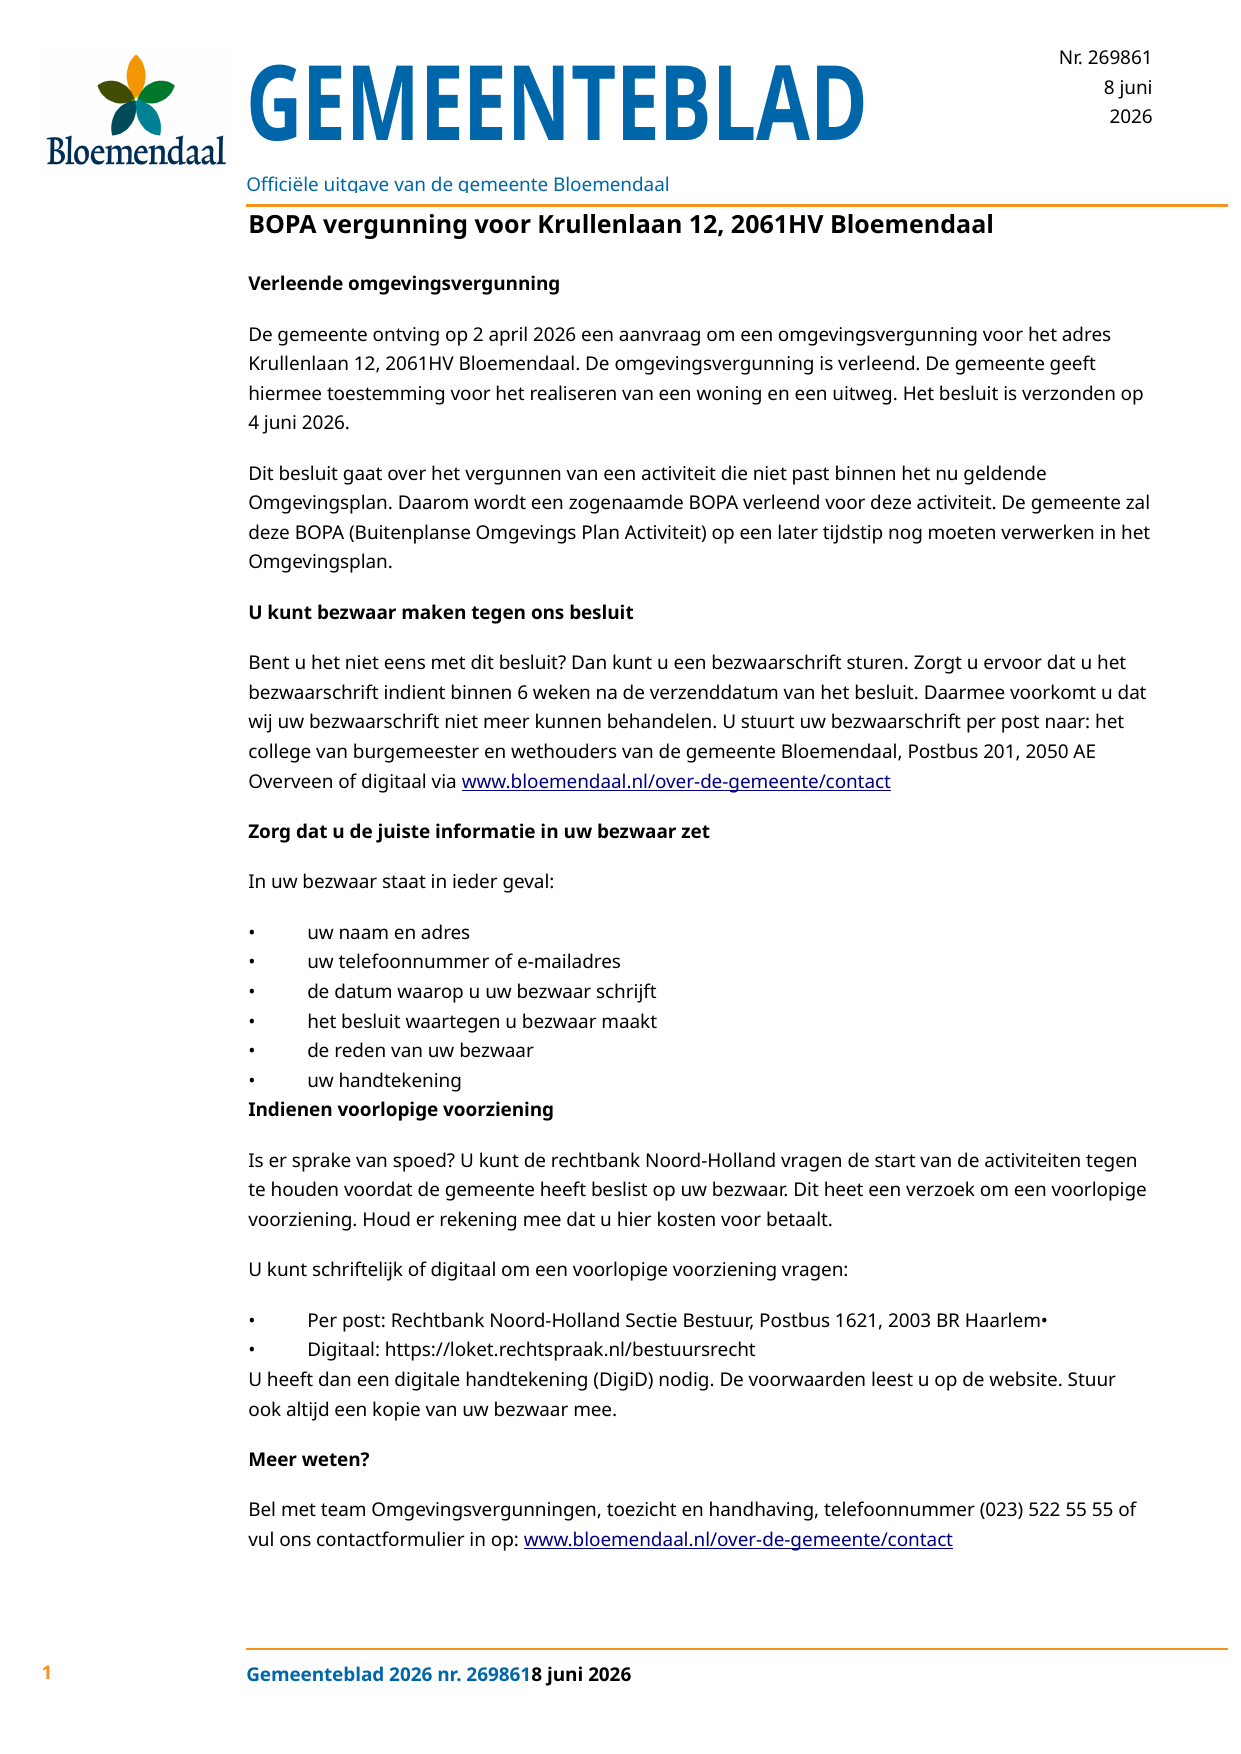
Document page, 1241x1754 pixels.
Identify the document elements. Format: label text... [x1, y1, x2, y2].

picture [41, 47, 231, 172]
text Bel met team Omgevingsvergunningen, toezicht en handhaving, telefoonnummer (023) 522 55 55 of vul ons contactformulier in op: www.bloemendaal.nl/over-de-gemeente/contact [248, 1497, 1152, 1552]
text Verleende omgevingsvergunning [248, 270, 1152, 296]
text Meer weten? [248, 1446, 1152, 1472]
list de reden van uw bezwaar [248, 1037, 1152, 1063]
text Zorg dat u de juiste informatie in uw bezwaar zet [248, 818, 1152, 844]
list uw naam en adres [248, 919, 1152, 945]
list de datum waarop u uw bezwaar schrijft [248, 978, 1152, 1004]
text U heeft dan een digitale handtekening (DigiD) nodig. De voorwaarden leest u op de website. Stuur ook altijd een kopie van uw bezwaar mee. [248, 1366, 1152, 1421]
text U kunt bezwaar maken tegen ons besluit [248, 599, 1152, 625]
list Digitaal: https://loket.rechtspraak.nl/bestuursrecht [248, 1337, 1152, 1362]
text Indienen voorlopige voorziening [248, 1097, 1152, 1122]
text De gemeente ontving op 2 april 2026 een aanvraag om een omgevingsvergunning voor het adres Krullenlaan 12, 2061HV Bloemendaal. De omgevingsvergunning is verleend. De gemeente geeft hiermee toestemming voor het realiseren van een woning en een uitweg. Het besluit is verzonden op 4 juni 2026. [248, 321, 1152, 435]
list het besluit waartegen u bezwaar maakt [248, 1008, 1152, 1033]
list Per post: Rechtbank Noord-Holland Sectie Bestuur, Postbus 1621, 2003 BR Haarlem• [248, 1307, 1152, 1333]
list uw telefoonnummer of e-mailadres [248, 949, 1152, 974]
text Bent u het niet eens met dit besluit? Dan kunt u een bezwaarschrift sturen. Zorgt u ervoor dat u het bezwaarschrift indient binnen 6 weken na de verzenddatum van het besluit. Daarmee voorkomt u dat wij uw bezwaarschrift niet meer kunnen behandelen. U stuurt uw bezwaarschrift per post naar: het college van burgemeester en wethouders van de gemeente Bloemendaal, Postbus 201, 2050 AE Overveen of digitaal via www.bloemendaal.nl/over-de-gemeente/contact [248, 649, 1152, 793]
text BOPA vergunning voor Krullenlaan 12, 2061HV Bloemendaal [248, 207, 1152, 241]
text In uw bezwaar staat in ieder geval: [248, 869, 1152, 894]
text U kunt schriftelijk of digitaal om een voorlopige voorziening vragen: [248, 1257, 1152, 1282]
text Dit besluit gaat over het vergunnen van een activiteit die niet past binnen het nu geldende Omgevingsplan. Daarom wordt een zogenaamde BOPA verleend voor deze activiteit. De gemeente zal deze BOPA (Buitenplanse Omgevings Plan Activiteit) op een later tijdstip nog moeten verwerken in het Omgevingsplan. [248, 460, 1152, 574]
list uw handtekening [248, 1067, 1152, 1093]
text Is er sprake van spoed? U kunt de rechtbank Noord-Holland vragen de start van de activiteiten tegen te houden voordat de gemeente heeft beslist op uw bezwaar. Dit heet een verzoek om een voorlopige voorziening. Houd er rekening mee dat u hier kosten voor betaalt. [248, 1147, 1152, 1232]
